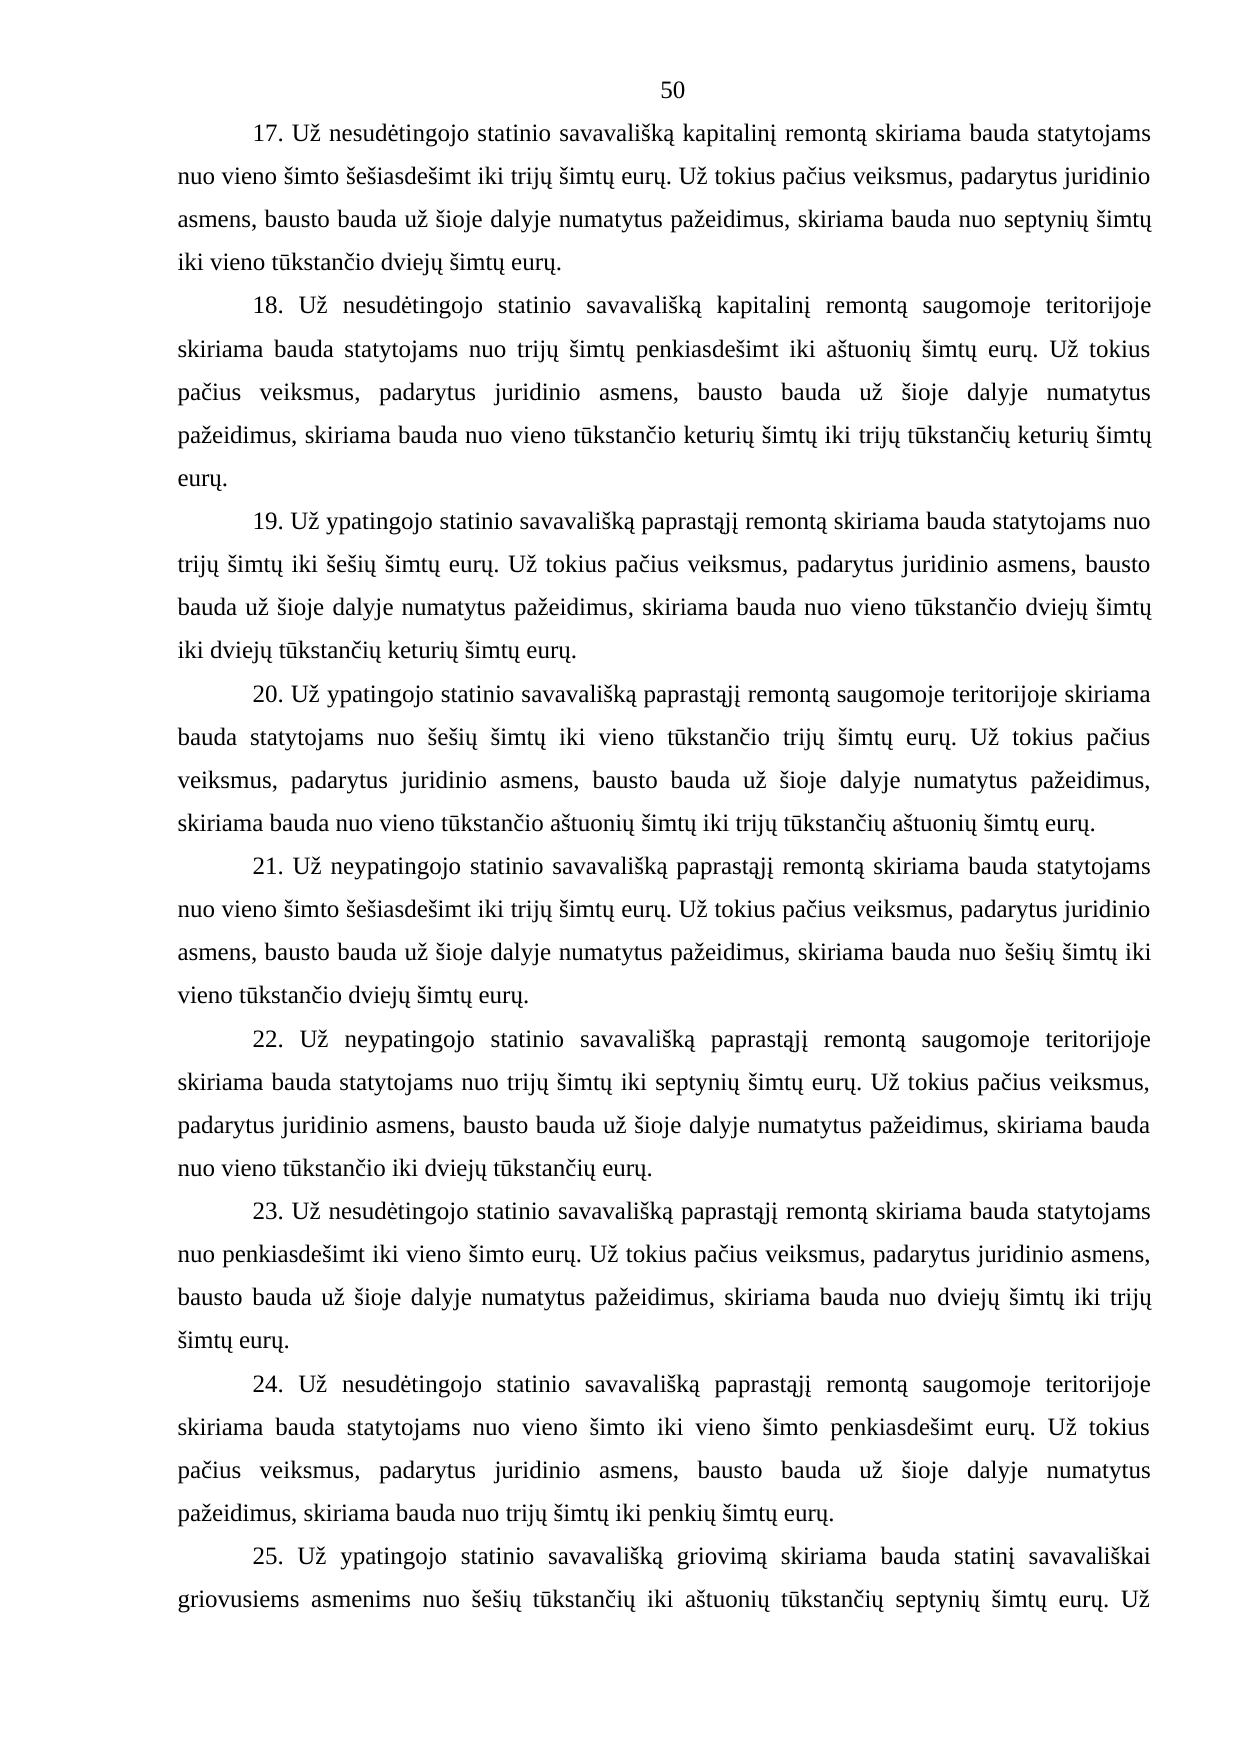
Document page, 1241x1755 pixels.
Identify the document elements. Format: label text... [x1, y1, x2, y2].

text 24. Už nesudėtingojo statinio savavališką paprastąjį remontą saugomoje teritorijoje skiriama bauda statytojams nuo vieno šimto iki vieno šimto penkiasdešimt eurų. Už tokius pačius veiksmus, padarytus juridinio asmens, bausto bauda už šioje dalyje numatytus pažeidimus, skiriama bauda nuo trijų šimtų iki penkių šimtų eurų. [177, 1369, 1152, 1527]
text 17. Už nesudėtingojo statinio savavališką kapitalinį remontą skiriama bauda statytojams nuo vieno šimto šešiasdešimt iki trijų šimtų eurų. Už tokius pačius veiksmus, padarytus juridinio asmens, bausto bauda už šioje dalyje numatytus pažeidimus, skiriama bauda nuo septynių šimtų iki vieno tūkstančio dviejų šimtų eurų. [177, 118, 1152, 276]
text 22. Už neypatingojo statinio savavališką paprastąjį remontą saugomoje teritorijoje skiriama bauda statytojams nuo trijų šimtų iki septynių šimtų eurų. Už tokius pačius veiksmus, padarytus juridinio asmens, bausto bauda už šioje dalyje numatytus pažeidimus, skiriama bauda nuo vieno tūkstančio iki dviejų tūkstančių eurų. [177, 1024, 1152, 1182]
text 18. Už nesudėtingojo statinio savavališką kapitalinį remontą saugomoje teritorijoje skiriama bauda statytojams nuo trijų šimtų penkiasdešimt iki aštuonių šimtų eurų. Už tokius pačius veiksmus, padarytus juridinio asmens, bausto bauda už šioje dalyje numatytus pažeidimus, skiriama bauda nuo vieno tūkstančio keturių šimtų iki trijų tūkstančių keturių šimtų eurų. [177, 291, 1152, 492]
text 20. Už ypatingojo statinio savavališką paprastąjį remontą saugomoje teritorijoje skiriama bauda statytojams nuo šešių šimtų iki vieno tūkstančio trijų šimtų eurų. Už tokius pačius veiksmus, padarytus juridinio asmens, bausto bauda už šioje dalyje numatytus pažeidimus, skiriama bauda nuo vieno tūkstančio aštuonių šimtų iki trijų tūkstančių aštuonių šimtų eurų. [177, 679, 1152, 837]
text 25. Už ypatingojo statinio savavališką griovimą skiriama bauda statinį savavališkai griovusiems asmenims nuo šešių tūkstančių iki aštuonių tūkstančių septynių šimtų eurų. Už [177, 1541, 1152, 1613]
text 21. Už neypatingojo statinio savavališką paprastąjį remontą skiriama bauda statytojams nuo vieno šimto šešiasdešimt iki trijų šimtų eurų. Už tokius pačius veiksmus, padarytus juridinio asmens, bausto bauda už šioje dalyje numatytus pažeidimus, skiriama bauda nuo šešių šimtų iki vieno tūkstančio dviejų šimtų eurų. [177, 851, 1152, 1009]
text 23. Už nesudėtingojo statinio savavališką paprastąjį remontą skiriama bauda statytojams nuo penkiasdešimt iki vieno šimto eurų. Už tokius pačius veiksmus, padarytus juridinio asmens, bausto bauda už šioje dalyje numatytus pažeidimus, skiriama bauda nuo dviejų šimtų iki trijų šimtų eurų. [177, 1196, 1152, 1354]
text 19. Už ypatingojo statinio savavališką paprastąjį remontą skiriama bauda statytojams nuo trijų šimtų iki šešių šimtų eurų. Už tokius pačius veiksmus, padarytus juridinio asmens, bausto bauda už šioje dalyje numatytus pažeidimus, skiriama bauda nuo vieno tūkstančio dviejų šimtų iki dviejų tūkstančių keturių šimtų eurų. [177, 506, 1152, 664]
